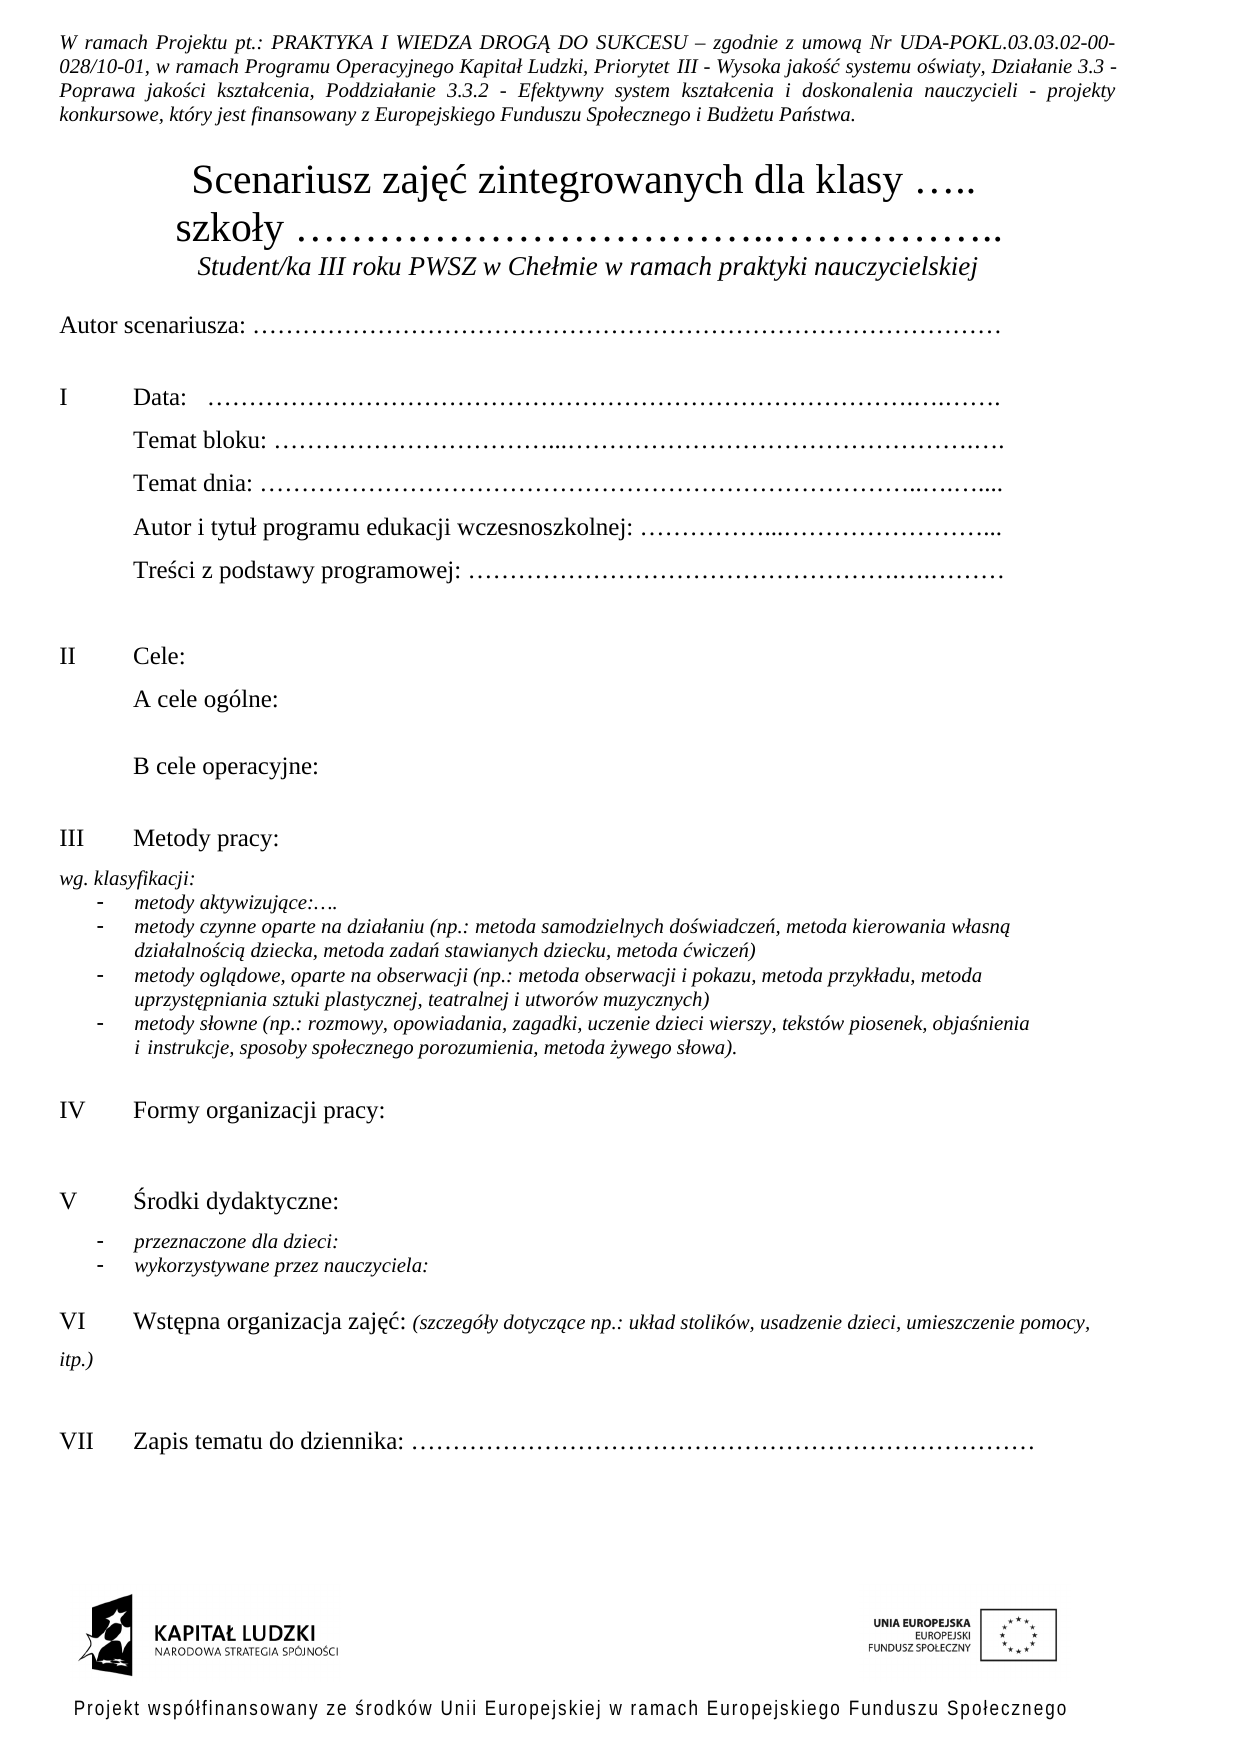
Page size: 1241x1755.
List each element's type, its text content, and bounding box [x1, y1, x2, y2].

text Temat dnia: ……………………………………………………………………..….….... [59, 468, 1119, 497]
list metody słowne (np.: rozmowy, opowiadania, zagadki, uczenie dzieci wierszy, tekstów piosenek, objaśnienia i instrukcje, sposoby społecznego porozumienia, metoda żywego słowa). [97, 1011, 1119, 1059]
text Autor scenariusza: ……………………………………………………………………………… [59, 310, 1119, 339]
list metody czynne oparte na działaniu (np.: metoda samodzielnych doświadczeń, metoda kierowania własną działalnością dziecka, metoda zadań stawianych dziecku, metoda ćwiczeń) [97, 914, 1119, 962]
text II Cele: [59, 641, 1119, 670]
text Treści z podstawy programowej: …………………………………………….….……… [59, 555, 1119, 583]
text III Metody pracy: [59, 823, 1119, 852]
list wykorzystywane przez nauczyciela: [97, 1253, 1119, 1277]
text wg. klasyfikacji: [59, 866, 1119, 890]
text VII Zapis tematu do dziennika: ………………………………………………………………… [59, 1426, 1119, 1455]
text szkoły ……………………………..…………….. [59, 202, 1119, 250]
text Autor i tytuł programu edukacji wczesnoszkolnej: ……………...……………………... [59, 512, 1119, 540]
text Temat bloku: ……………………………...………………………………………….…. [59, 425, 1119, 454]
text Scenariusz zajęć zintegrowanych dla klasy ….. [59, 154, 1119, 202]
text VI Wstępna organizacja zajęć: (szczegóły dotyczące np.: układ stolików, usadzenie dzieci, umieszczenie pomocy, itp.) [59, 1306, 1119, 1371]
text A cele ogólne: [59, 684, 1119, 713]
text Student/ka III roku PWSZ w Chełmie w ramach praktyki nauczycielskiej [59, 250, 1119, 282]
text B cele operacyjne: [59, 751, 1119, 780]
text IV Formy organizacji pracy: [59, 1095, 1119, 1123]
text I Data: ………………………………………………………………………….….……. [59, 382, 1119, 411]
list przeznaczone dla dzieci: [97, 1229, 1119, 1253]
text V Środki dydaktyczne: [59, 1186, 1119, 1215]
list metody oglądowe, oparte na obserwacji (np.: metoda obserwacji i pokazu, metoda przykładu, metoda uprzystępniania sztuki plastycznej, teatralnej i utworów muzycznych) [97, 962, 1119, 1011]
list metody aktywizujące:…. [97, 890, 1119, 914]
